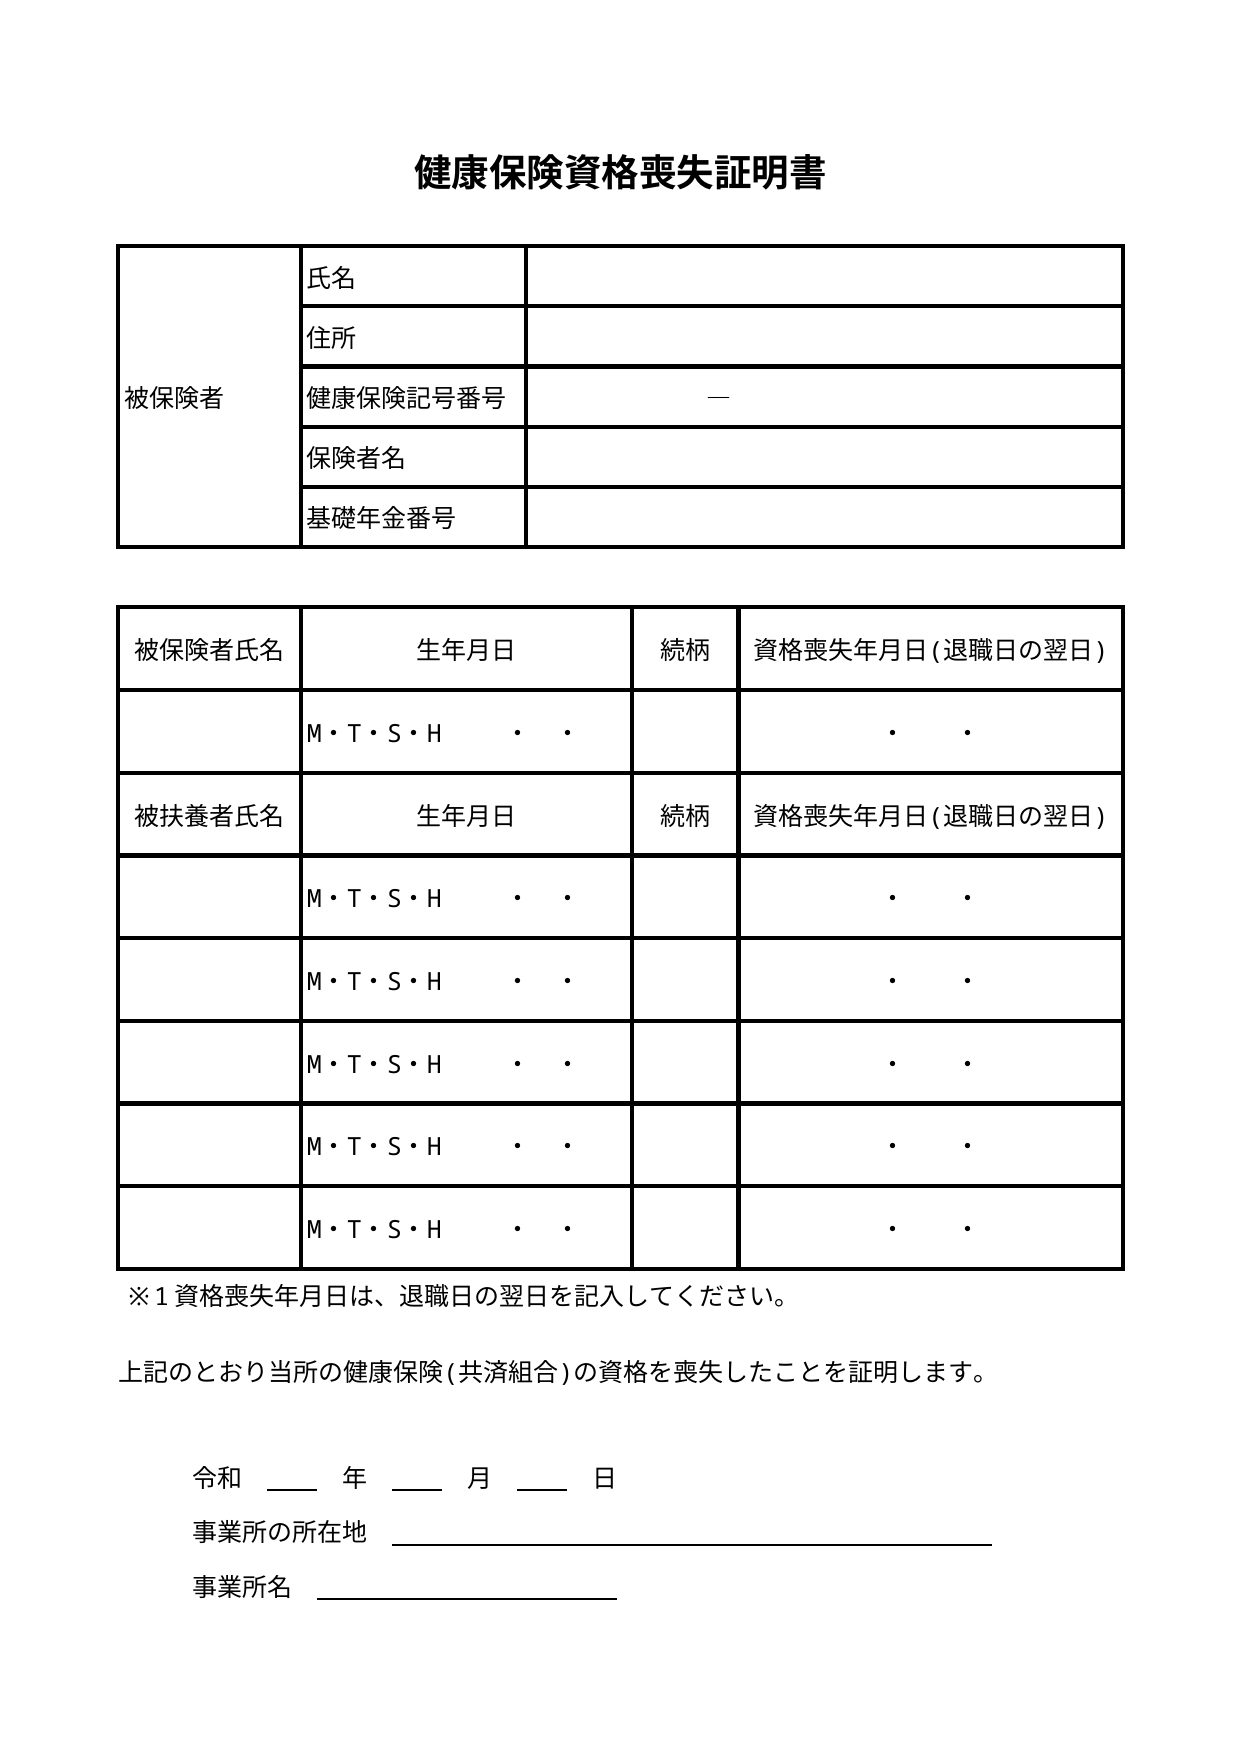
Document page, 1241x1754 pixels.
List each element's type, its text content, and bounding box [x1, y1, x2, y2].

text 事業所の所在地 [118, 1513, 1122, 1549]
table_cell M・T・S・H [303, 858, 454, 936]
table_cell M・T・S・H [303, 692, 454, 771]
table_cell M・T・S・H [303, 940, 454, 1019]
table_cell ― [528, 369, 1121, 424]
table_cell 保険者名 [303, 429, 524, 485]
table_cell M・T・S・H [303, 1023, 454, 1101]
title 健康保険資格喪失証明書 [118, 143, 1122, 197]
table_cell ・ ・ [454, 1023, 630, 1101]
table_cell [118, 549, 1123, 605]
table_cell [634, 692, 736, 771]
table_cell ・ ・ [741, 1188, 1121, 1267]
table_header 氏名 [303, 248, 524, 304]
table_cell 被保険者氏名 [120, 609, 299, 688]
table_cell 続柄 [634, 775, 736, 853]
table_cell [120, 940, 299, 1019]
table_cell 基礎年金番号 [303, 489, 524, 545]
table_cell [120, 692, 299, 771]
table_cell [528, 429, 1121, 485]
table_cell ・ ・ [741, 692, 1121, 771]
table_cell 健康保険記号番号 [303, 369, 524, 424]
table_cell ・ ・ [741, 1023, 1121, 1101]
table_cell ・ ・ [741, 1106, 1121, 1184]
table_cell 生年月日 [303, 775, 630, 853]
table_header [528, 248, 1121, 304]
table_cell [120, 1106, 299, 1184]
table_cell 資格喪失年月日(退職日の翌日) [741, 609, 1121, 688]
table_cell [528, 489, 1121, 545]
table_header 被保険者 [120, 248, 299, 545]
table_cell ・ ・ [741, 858, 1121, 936]
table_cell [120, 858, 299, 936]
table_cell [634, 940, 736, 1019]
text 令和 年 月 日 [118, 1458, 1122, 1494]
table_cell 住所 [303, 308, 524, 364]
table_cell 生年月日 [303, 609, 630, 688]
table_cell ・ ・ [454, 1106, 630, 1184]
table_cell [634, 1188, 736, 1267]
table_cell 被扶養者氏名 [120, 775, 299, 853]
table_cell [120, 1188, 299, 1267]
table_cell ※1資格喪失年月日は、退職日の翌日を記入してください。 [118, 1271, 1123, 1319]
text 上記のとおり当所の健康保険(共済組合)の資格を喪失したことを証明します。 [118, 1353, 1122, 1389]
table_cell 資格喪失年月日(退職日の翌日) [741, 775, 1121, 853]
table_cell [528, 308, 1121, 364]
table_cell [120, 1023, 299, 1101]
table_cell ・ ・ [454, 1188, 630, 1267]
text 事業所名 [118, 1567, 1122, 1603]
table_cell ・ ・ [454, 858, 630, 936]
table_cell ・ ・ [454, 692, 630, 771]
table_cell ・ ・ [454, 940, 630, 1019]
table_cell [634, 1106, 736, 1184]
table_cell [634, 858, 736, 936]
table_cell M・T・S・H [303, 1188, 454, 1267]
table_cell [634, 1023, 736, 1101]
table_cell M・T・S・H [303, 1106, 454, 1184]
table_cell ・ ・ [741, 940, 1121, 1019]
table_cell 続柄 [634, 609, 736, 688]
